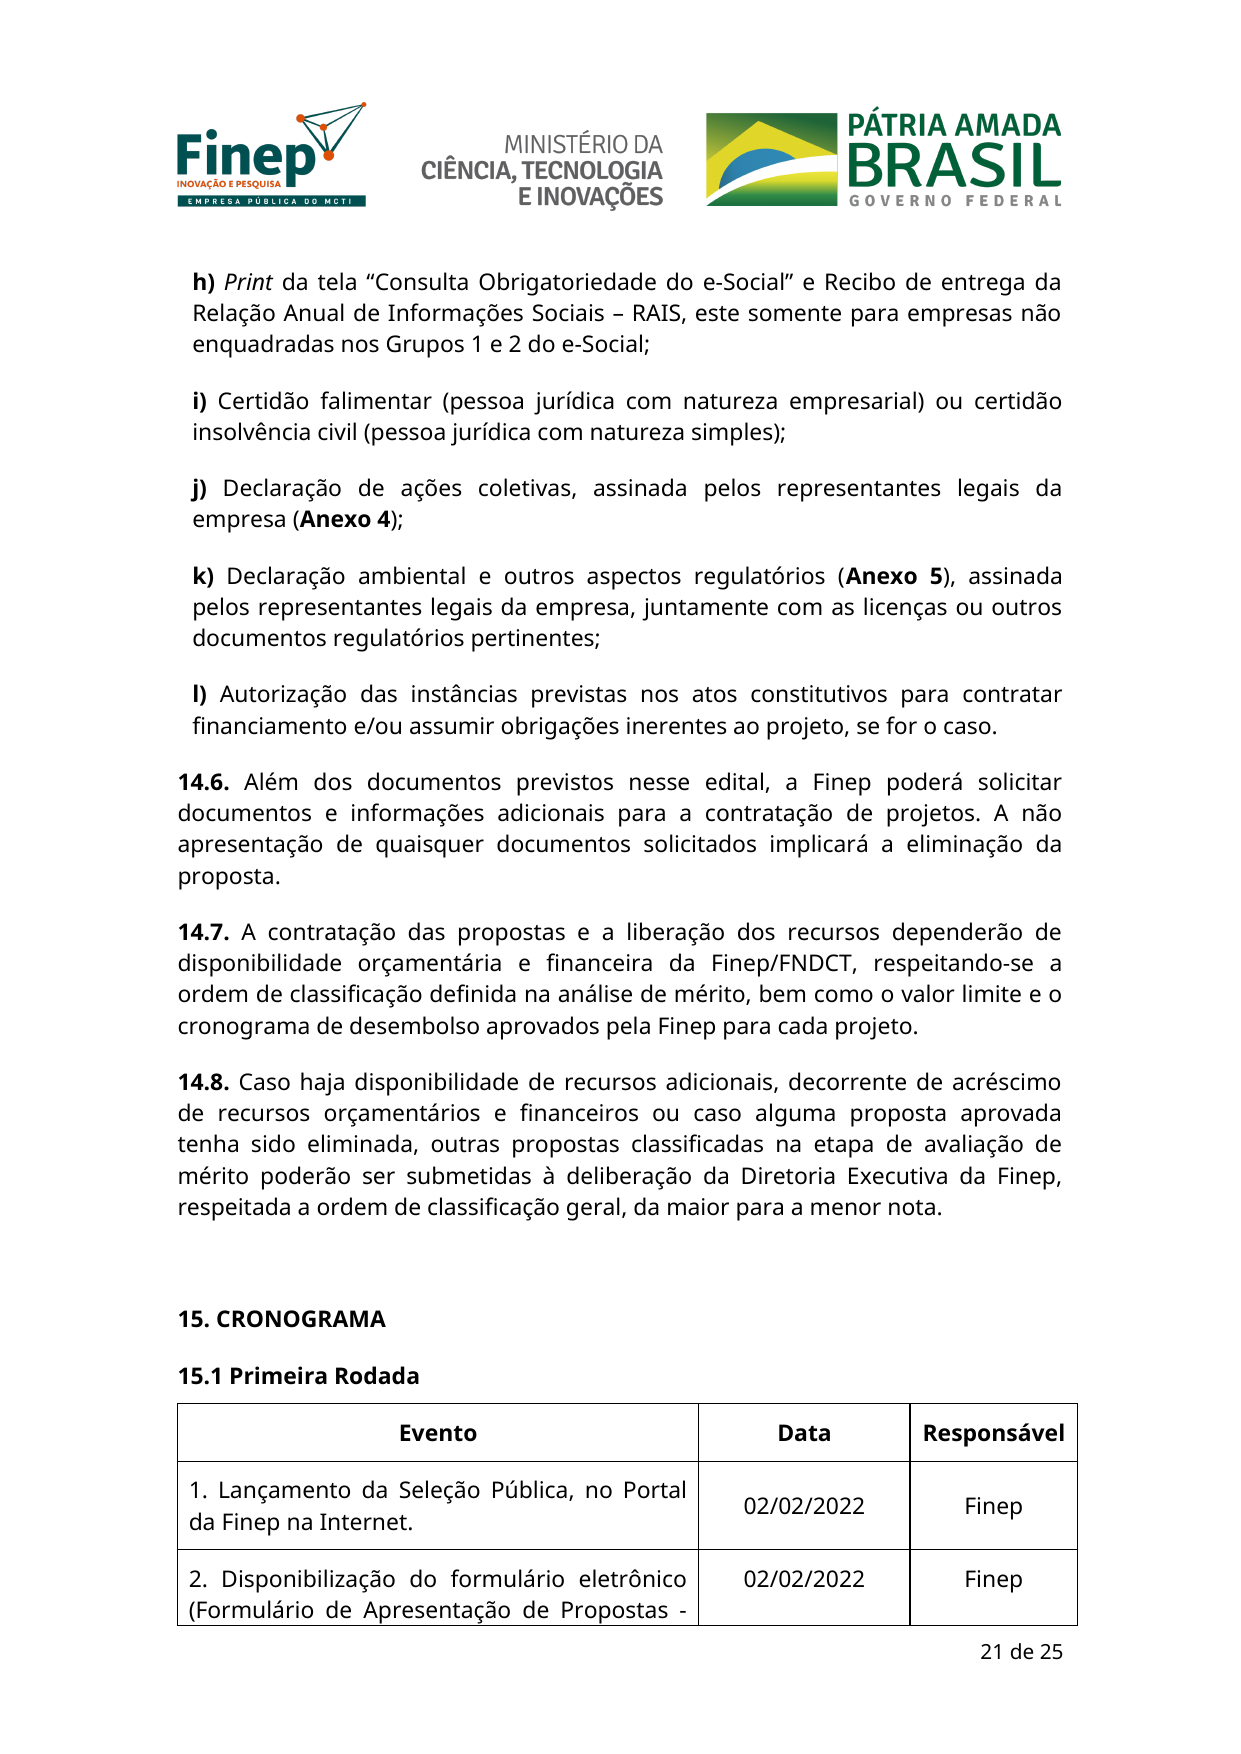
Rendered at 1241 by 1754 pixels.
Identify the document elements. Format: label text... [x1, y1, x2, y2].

text 14.6. Além dos documentos previstos nesse edital, a Finep poderá solicitar documentos e informações adicionais para a contratação de projetos. A não apresentação de quaisquer documentos solicitados implicará a eliminação da proposta. [177, 766, 1063, 891]
table_cell 02/02/2022 [699, 1550, 909, 1625]
text 14.8. Caso haja disponibilidade de recursos adicionais, decorrente de acréscimo de recursos orçamentários e financeiros ou caso alguma proposta aprovada tenha sido eliminada, outras propostas classificadas na etapa de avaliação de mérito poderão ser submetidas à deliberação da Diretoria Executiva da Finep, respeitada a ordem de classificação geral, da maior para a menor nota. [177, 1066, 1063, 1222]
text h) Print da tela “Consulta Obrigatoriedade do e-Social” e Recibo de entrega da Relação Anual de Informações Sociais – RAIS, este somente para empresas não enquadradas nos Grupos 1 e 2 do e-Social; [192, 266, 1063, 359]
text k) Declaração ambiental e outros aspectos regulatórios (Anexo 5), assinada pelos representantes legais da empresa, juntamente com as licenças ou outros documentos regulatórios pertinentes; [192, 559, 1063, 653]
table_cell 1. Lançamento da Seleção Pública, no Portal da Finep na Internet. [178, 1462, 698, 1549]
text 15.1 Primeira Rodada [177, 1359, 1063, 1391]
text l) Autorização das instâncias previstas nos atos constitutivos para contratar financiamento e/ou assumir obrigações inerentes ao projeto, se for o caso. [192, 678, 1063, 741]
table_header Data [699, 1404, 909, 1461]
table_cell Finep [911, 1462, 1077, 1549]
text j) Declaração de ações coletivas, assinada pelos representantes legais da empresa (Anexo 4); [192, 472, 1063, 534]
text 14.7. A contratação das propostas e a liberação dos recursos dependerão de disponibilidade orçamentária e financeira da Finep/FNDCT, respeitando-se a ordem de classificação definida na análise de mérito, bem como o valor limite e o cronograma de desembolso aprovados pela Finep para cada projeto. [177, 916, 1063, 1041]
text i) Certidão falimentar (pessoa jurídica com natureza empresarial) ou certidão insolvência civil (pessoa jurídica com natureza simples); [192, 384, 1063, 447]
table_cell 2. Disponibilização do formulário eletrônico (Formulário de Apresentação de Propostas [178, 1550, 698, 1625]
table_header Responsável [911, 1404, 1077, 1461]
table_cell 02/02/2022 [699, 1462, 909, 1549]
text 15. CRONOGRAMA [177, 1303, 1063, 1334]
table_header Evento [178, 1404, 698, 1461]
table_cell Finep [911, 1550, 1077, 1625]
